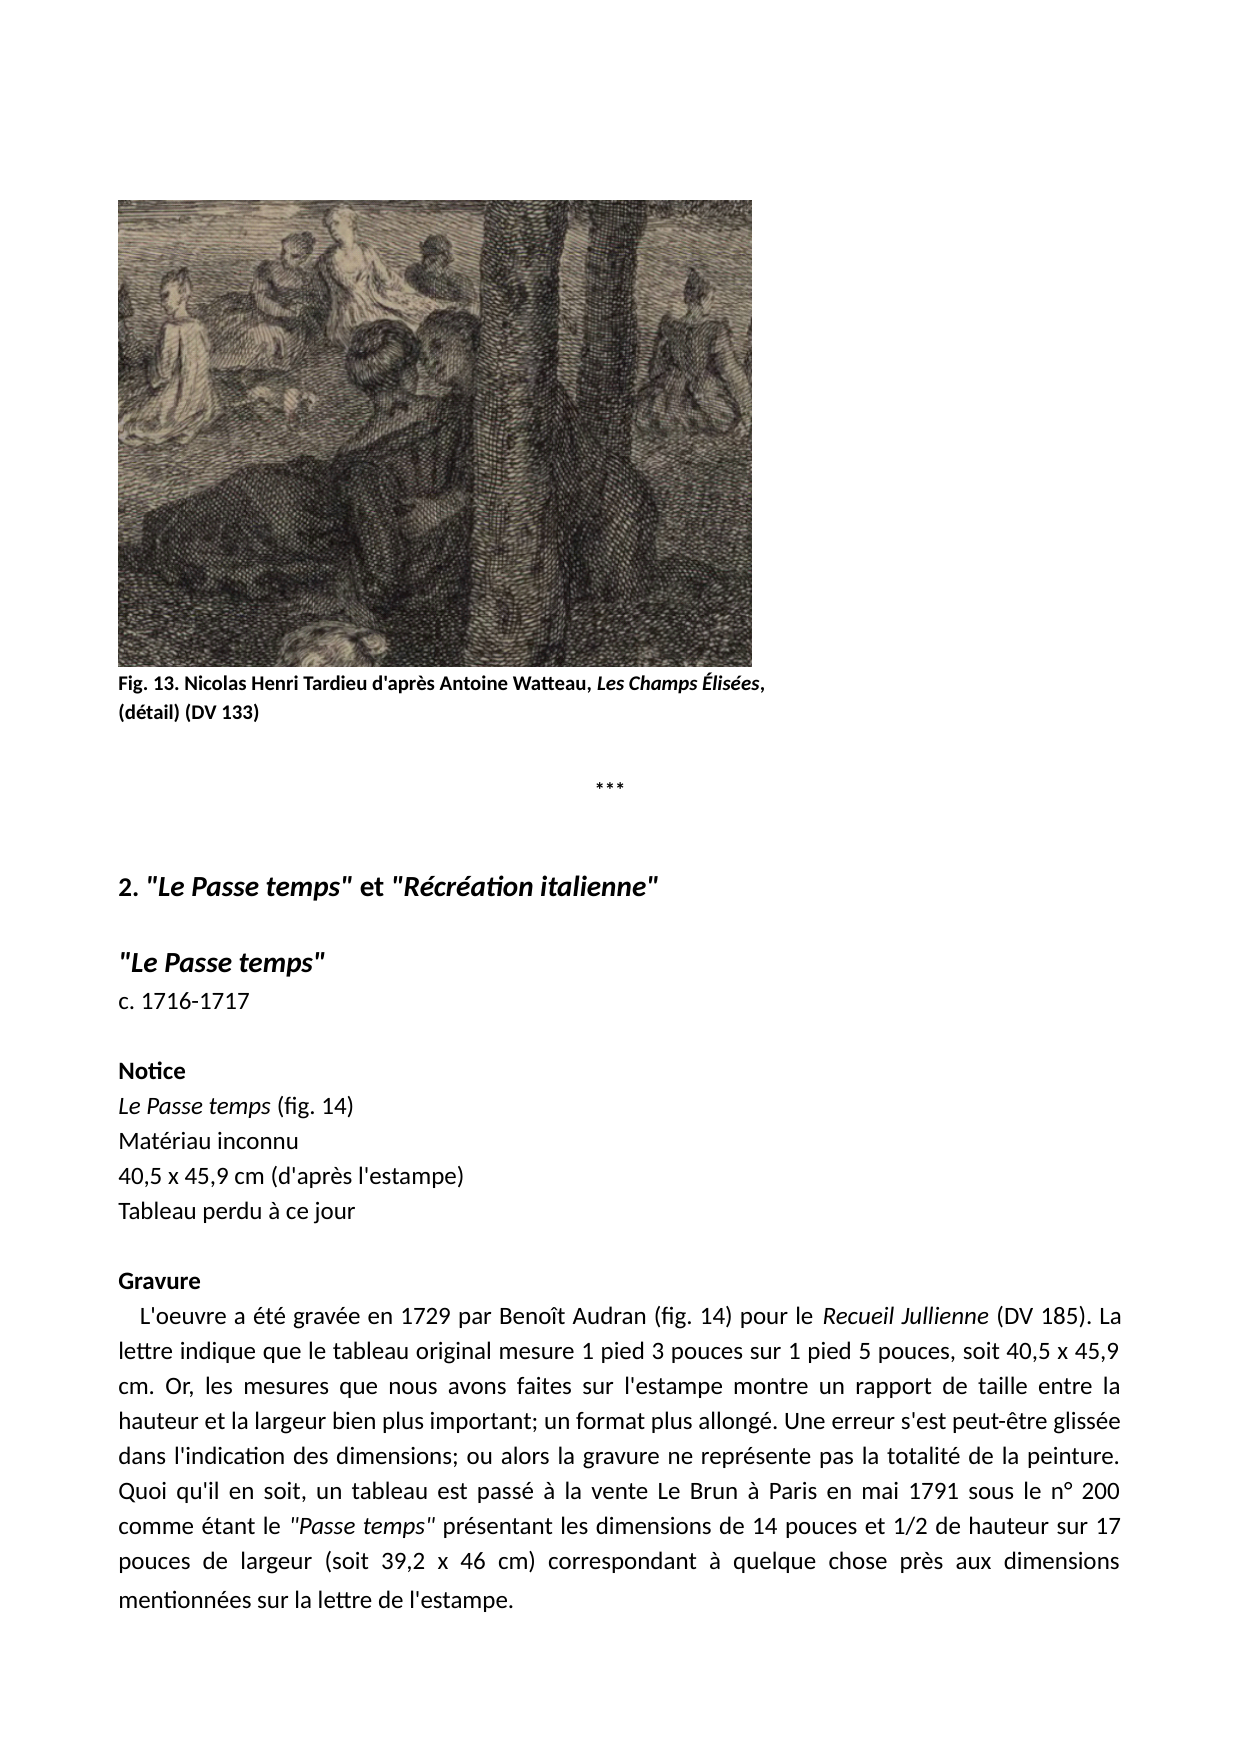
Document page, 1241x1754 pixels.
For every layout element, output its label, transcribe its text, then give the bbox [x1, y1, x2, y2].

text Le Passe temps (fig. 14) [118, 1090, 1122, 1121]
text L'oeuvre a été gravée en 1729 par Benoît Audran (fig. 14) pour le Recueil Jullienne (DV 185). La lettre indique que le tableau original mesure 1 pied 3 pouces sur 1 pied 5 pouces, soit 40,5 x 45,9 cm. Or, les mesures que nous avons faites sur l'estampe montre un rapport de taille entre la hauteur et la largeur bien plus important; un format plus allongé. Une erreur s'est peut-être glissée dans l'indication des dimensions; ou alors la gravure ne représente pas la totalité de la peinture. Quoi qu'il en soit, un tableau est passé à la vente Le Brun à Paris en mai 1791 sous le n° 200 comme étant le "Passe temps" présentant les dimensions de 14 pouces et 1/2 de hauteur sur 17 pouces de largeur (soit 39,2 x 46 cm) correspondant à quelque chose près aux dimensions mentionnées sur la lettre de l'estampe. [118, 1300, 1122, 1616]
text c. 1716-1717 [118, 985, 1122, 1016]
text Matériau inconnu [118, 1125, 1122, 1156]
text Notice [118, 1055, 1122, 1086]
text Tableau perdu à ce jour [118, 1195, 1122, 1226]
text Gravure [118, 1265, 1122, 1296]
text *** [118, 769, 1122, 805]
text (détail) (DV 133) [118, 699, 1122, 724]
text Fig. 13. Nicolas Henri Tardieu d'après Antoine Watteau, Les Champs Élisées, [118, 670, 1122, 695]
text 40,5 x 45,9 cm (d'après l'estampe) [118, 1160, 1122, 1191]
text 2. "Le Passe temps" et "Récréation italienne" [118, 868, 1122, 904]
text "Le Passe temps" [118, 944, 1122, 980]
